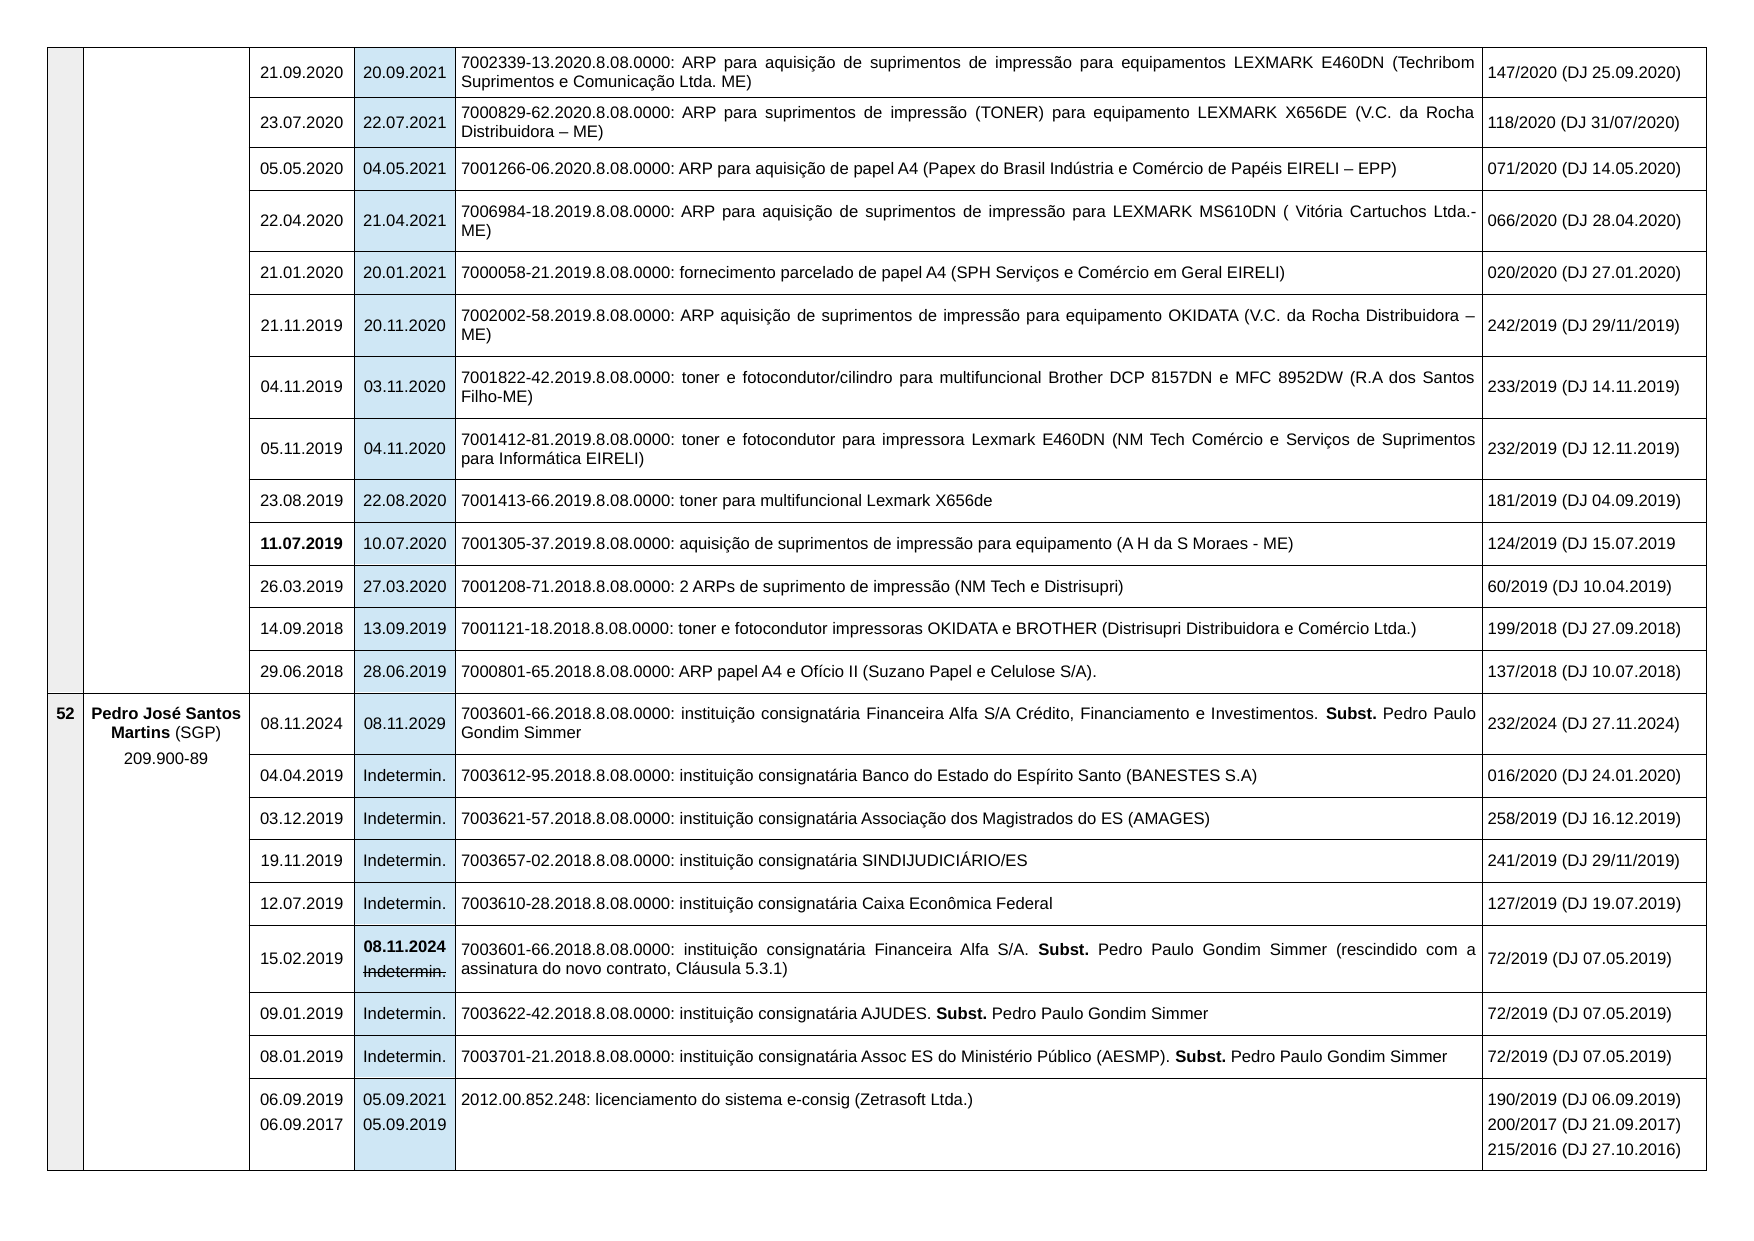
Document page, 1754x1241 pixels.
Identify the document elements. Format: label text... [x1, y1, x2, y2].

table_cell 2012.00.852.248: licenciamento do sistema e-consig (Zetrasoft Ltda.) [456, 1079, 1482, 1170]
table_cell 21.01.2020 [250, 252, 354, 294]
table_cell 7001412-81.2019.8.08.0000: toner e fotocondutor para impressora Lexmark E460DN (NM Tech Comércio e Serviços de Suprimentos para Informática EIRELI) [456, 419, 1482, 479]
table_cell Indetermin. [355, 840, 455, 882]
table_cell 066/2020 (DJ 28.04.2020) [1483, 191, 1706, 251]
table_cell 7003701-21.2018.8.08.0000: instituição consignatária Assoc ES do Ministério Público (AESMP). Subst. Pedro Paulo Gondim Simmer [456, 1036, 1482, 1077]
table_cell 137/2018 (DJ 10.07.2018) [1483, 651, 1706, 692]
table_cell 7003622-42.2018.8.08.0000: instituição consignatária AJUDES. Subst. Pedro Paulo Gondim Simmer [456, 993, 1482, 1035]
table_cell 124/2019 (DJ 15.07.2019 [1483, 523, 1706, 564]
table_cell 7003601-66.2018.8.08.0000: instituição consignatária Financeira Alfa S/A. Subst. Pedro Paulo Gondim Simmer (rescindido com a assinatura do novo contrato, Cláusula 5.3.1) [456, 926, 1482, 992]
table_cell 241/2019 (DJ 29/11/2019) [1483, 840, 1706, 882]
table_cell 071/2020 (DJ 14.05.2020) [1483, 148, 1706, 190]
table_cell 09.01.2019 [250, 993, 354, 1035]
table_cell 13.09.2019 [355, 608, 455, 650]
table_cell 190/2019 (DJ 06.09.2019) 200/2017 (DJ 21.09.2017) 215/2016 (DJ 27.10.2016) [1483, 1079, 1706, 1170]
table_cell 233/2019 (DJ 14.11.2019) [1483, 357, 1706, 418]
table_cell 21.11.2019 [250, 295, 354, 356]
table_cell 04.11.2019 [250, 357, 354, 418]
table_cell 05.11.2019 [250, 419, 354, 479]
table_cell Indetermin. [355, 798, 455, 839]
table_cell 232/2019 (DJ 12.11.2019) [1483, 419, 1706, 479]
table_cell 22.07.2021 [355, 98, 455, 147]
table_cell 232/2024 (DJ 27.11.2024) [1483, 694, 1706, 754]
table_cell 258/2019 (DJ 16.12.2019) [1483, 798, 1706, 839]
table_cell 03.11.2020 [355, 357, 455, 418]
table_cell 22.04.2020 [250, 191, 354, 251]
table_cell 20.01.2021 [355, 252, 455, 294]
table_cell 08.11.2029 [355, 694, 455, 754]
table_cell 60/2019 (DJ 10.04.2019) [1483, 566, 1706, 607]
table_cell 016/2020 (DJ 24.01.2020) [1483, 755, 1706, 797]
table_cell 19.11.2019 [250, 840, 354, 882]
table_cell 15.02.2019 [250, 926, 354, 992]
table_cell 7000829-62.2020.8.08.0000: ARP para suprimentos de impressão (TONER) para equipamento LEXMARK X656DE (V.C. da Rocha Distribuidora – ME) [456, 98, 1482, 147]
table_cell 23.07.2020 [250, 98, 354, 147]
table_cell 7001305-37.2019.8.08.0000: aquisição de suprimentos de impressão para equipamento (A H da S Moraes - ME) [456, 523, 1482, 564]
table_cell 7003612-95.2018.8.08.0000: instituição consignatária Banco do Estado do Espírito Santo (BANESTES S.A) [456, 755, 1482, 797]
table_cell 06.09.2019 06.09.2017 [250, 1079, 354, 1170]
table_cell 72/2019 (DJ 07.05.2019) [1483, 1036, 1706, 1077]
table_cell 04.04.2019 [250, 755, 354, 797]
table_cell 7001413-66.2019.8.08.0000: toner para multifuncional Lexmark X656de [456, 480, 1482, 522]
table_cell [84, 48, 249, 692]
table_cell 242/2019 (DJ 29/11/2019) [1483, 295, 1706, 356]
table_cell 26.03.2019 [250, 566, 354, 607]
table_cell 7001121-18.2018.8.08.0000: toner e fotocondutor impressoras OKIDATA e BROTHER (Distrisupri Distribuidora e Comércio Ltda.) [456, 608, 1482, 650]
table_cell 7003657-02.2018.8.08.0000: instituição consignatária SINDIJUDICIÁRIO/ES [456, 840, 1482, 882]
table_cell 147/2020 (DJ 25.09.2020) [1483, 48, 1706, 97]
table_cell Indetermin. [355, 993, 455, 1035]
table_cell 181/2019 (DJ 04.09.2019) [1483, 480, 1706, 522]
table_cell 28.06.2019 [355, 651, 455, 692]
table_cell 10.07.2020 [355, 523, 455, 564]
table_cell 08.11.2024 [250, 694, 354, 754]
table_cell 7001208-71.2018.8.08.0000: 2 ARPs de suprimento de impressão (NM Tech e Distrisupri) [456, 566, 1482, 607]
table_cell 7002339-13.2020.8.08.0000: ARP para aquisição de suprimentos de impressão para equipamentos LEXMARK E460DN (Techribom Suprimentos e Comunicação Ltda. ME) [456, 48, 1482, 97]
table_cell 7003610-28.2018.8.08.0000: instituição consignatária Caixa Econômica Federal [456, 883, 1482, 924]
table_cell 7003621-57.2018.8.08.0000: instituição consignatária Associação dos Magistrados do ES (AMAGES) [456, 798, 1482, 839]
table_cell 020/2020 (DJ 27.01.2020) [1483, 252, 1706, 294]
table_cell 7000801-65.2018.8.08.0000: ARP papel A4 e Ofício II (Suzano Papel e Celulose S/A). [456, 651, 1482, 692]
table_cell 14.09.2018 [250, 608, 354, 650]
table_cell 12.07.2019 [250, 883, 354, 924]
table_cell 05.05.2020 [250, 148, 354, 190]
table_cell 199/2018 (DJ 27.09.2018) [1483, 608, 1706, 650]
table_cell 7001266-06.2020.8.08.0000: ARP para aquisição de papel A4 (Papex do Brasil Indústria e Comércio de Papéis EIRELI – EPP) [456, 148, 1482, 190]
table_cell 08.11.2024 Indetermin. [355, 926, 455, 992]
table_cell 72/2019 (DJ 07.05.2019) [1483, 926, 1706, 992]
table_cell 04.05.2021 [355, 148, 455, 190]
table_cell 7003601-66.2018.8.08.0000: instituição consignatária Financeira Alfa S/A Crédito, Financiamento e Investimentos. Subst. Pedro Paulo Gondim Simmer [456, 694, 1482, 754]
table_cell Indetermin. [355, 755, 455, 797]
table_cell 118/2020 (DJ 31/07/2020) [1483, 98, 1706, 147]
table_cell 21.04.2021 [355, 191, 455, 251]
table_cell 127/2019 (DJ 19.07.2019) [1483, 883, 1706, 924]
table_cell 72/2019 (DJ 07.05.2019) [1483, 993, 1706, 1035]
table_cell 27.03.2020 [355, 566, 455, 607]
table_cell 08.01.2019 [250, 1036, 354, 1077]
table_cell 20.09.2021 [355, 48, 455, 97]
table_cell [48, 48, 83, 692]
table_cell 7002002-58.2019.8.08.0000: ARP aquisição de suprimentos de impressão para equipamento OKIDATA (V.C. da Rocha Distribuidora – ME) [456, 295, 1482, 356]
table_cell Indetermin. [355, 883, 455, 924]
table_cell 7001822-42.2019.8.08.0000: toner e fotocondutor/cilindro para multifuncional Brother DCP 8157DN e MFC 8952DW (R.A dos Santos Filho-ME) [456, 357, 1482, 418]
table_cell 22.08.2020 [355, 480, 455, 522]
table_cell 20.11.2020 [355, 295, 455, 356]
table_cell 7000058-21.2019.8.08.0000: fornecimento parcelado de papel A4 (SPH Serviços e Comércio em Geral EIRELI) [456, 252, 1482, 294]
table_cell 29.06.2018 [250, 651, 354, 692]
table_cell 7006984-18.2019.8.08.0000: ARP para aquisição de suprimentos de impressão para LEXMARK MS610DN ( Vitória Cartuchos Ltda.- ME) [456, 191, 1482, 251]
table_cell 11.07.2019 [250, 523, 354, 564]
table_cell Pedro José Santos Martins (SGP) 209.900-89 [84, 694, 249, 1170]
table_cell 52 [48, 694, 83, 1170]
table_cell 04.11.2020 [355, 419, 455, 479]
table_cell 03.12.2019 [250, 798, 354, 839]
table_cell 05.09.2021 05.09.2019 [355, 1079, 455, 1170]
table_cell 23.08.2019 [250, 480, 354, 522]
table_cell Indetermin. [355, 1036, 455, 1077]
table_cell 21.09.2020 [250, 48, 354, 97]
